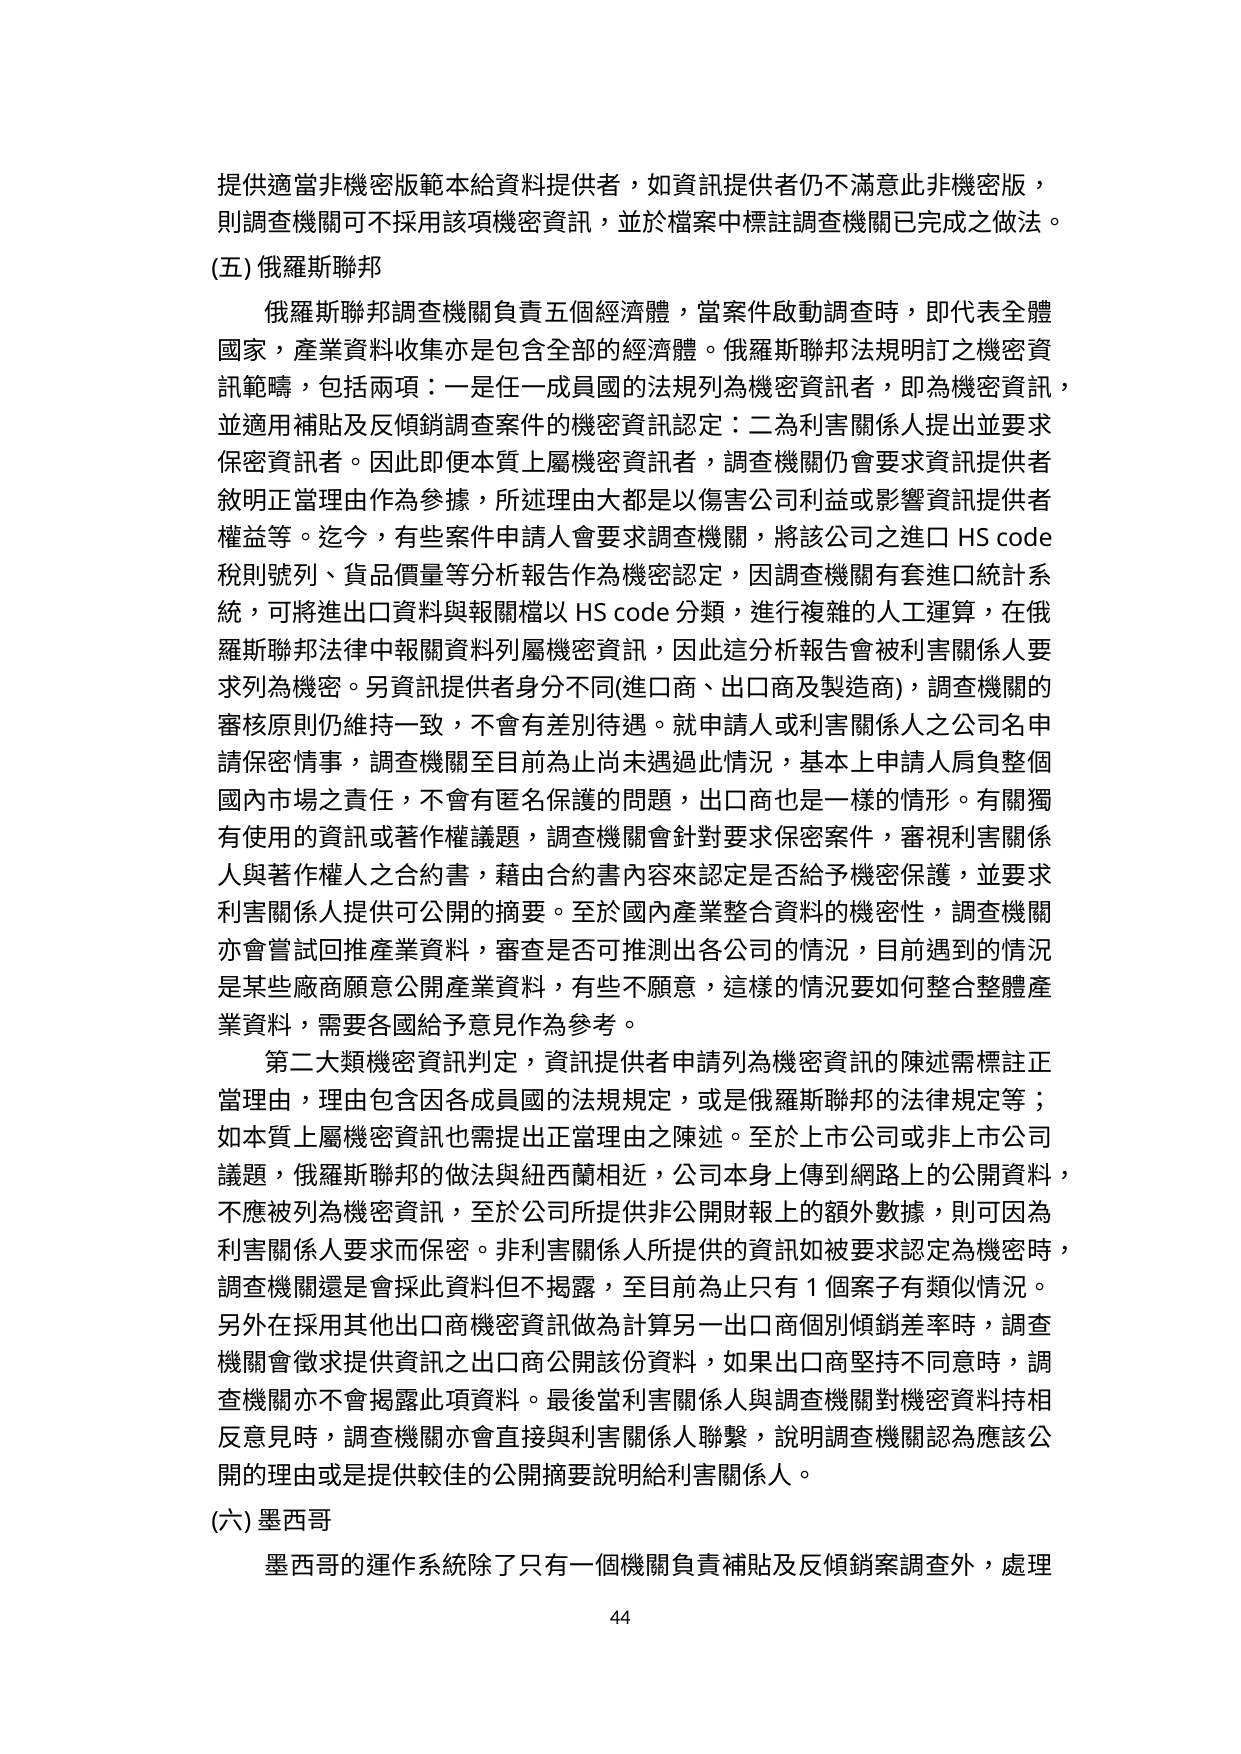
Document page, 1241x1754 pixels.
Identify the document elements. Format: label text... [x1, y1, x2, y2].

text (六) 墨西哥 [211, 1499, 1053, 1537]
text 第二大類機密資訊判定，資訊提供者申請列為機密資訊的陳述需標註正當理由，理由包含因各成員國的法規規定，或是俄羅斯聯邦的法律規定等；如本質上屬機密資訊也需提出正當理由之陳述。至於上市公司或非上市公司議題，俄羅斯聯邦的做法與紐西蘭相近，公司本身上傳到網路上的公開資料，不應被列為機密資訊，至於公司所提供非公開財報上的額外數據，則可因為利害關係人要求而保密。非利害關係人所提供的資訊如被要求認定為機密時，調查機關還是會採此資料但不揭露，至目前為止只有1個案子有類似情況。另外在採用其他出口商機密資訊做為計算另一出口商個別傾銷差率時，調查機關會徵求提供資訊之出口商公開該份資料，如果出口商堅持不同意時，調查機關亦不會揭露此項資料。最後當利害關係人與調查機關對機密資料持相反意見時，調查機關亦會直接與利害關係人聯繫，說明調查機關認為應該公開的理由或是提供較佳的公開摘要說明給利害關係人。 [217, 1042, 1053, 1492]
text 俄羅斯聯邦調查機關負責五個經濟體，當案件啟動調查時，即代表全體國家，產業資料收集亦是包含全部的經濟體。俄羅斯聯邦法規明訂之機密資訊範疇，包括兩項：一是任一成員國的法規列為機密資訊者，即為機密資訊，並適用補貼及反傾銷調查案件的機密資訊認定：二為利害關係人提出並要求保密資訊者。因此即便本質上屬機密資訊者，調查機關仍會要求資訊提供者敘明正當理由作為參據，所述理由大都是以傷害公司利益或影響資訊提供者權益等。迄今，有些案件申請人會要求調查機關，將該公司之進口HS code稅則號列、貨品價量等分析報告作為機密認定，因調查機關有套進口統計系統，可將進出口資料與報關檔以HS code分類，進行複雜的人工運算，在俄羅斯聯邦法律中報關資料列屬機密資訊，因此這分析報告會被利害關係人要求列為機密。另資訊提供者身分不同(進口商、出口商及製造商)，調查機關的審核原則仍維持一致，不會有差別待遇。就申請人或利害關係人之公司名申請保密情事，調查機關至目前為止尚未遇過此情況，基本上申請人肩負整個國內市場之責任，不會有匿名保護的問題，出口商也是一樣的情形。有關獨有使用的資訊或著作權議題，調查機關會針對要求保密案件，審視利害關係人與著作權人之合約書，藉由合約書內容來認定是否給予機密保護，並要求利害關係人提供可公開的摘要。至於國內產業整合資料的機密性，調查機關亦會嘗試回推產業資料，審查是否可推測出各公司的情況，目前遇到的情況是某些廠商願意公開產業資料，有些不願意，這樣的情況要如何整合整體產業資料，需要各國給予意見作為參考。 [217, 292, 1053, 1042]
text (五) 俄羅斯聯邦 [211, 247, 1053, 284]
text 第二部分的機密資訊的判定，如本質屬機密資訊者，資訊提供者不需提供正當理由，即可被調查機關判定為機密；倘本質非屬機密資訊者，則資訊提供者需敘明理由供調查機關審核參考。另上市公司或非上市公司所提供資料的機密認定，調查機關不會因提供者身分而有認定差異，單看資料內容。至於非調查案件利害關係人所提供的資料，只要有好的理由，仍可被認定為機密資訊。在計算個別傾銷差率時，如引用其他出口商或第三方機密資訊，調查機關會審核是否藉由公開資訊可反推該機密資訊內容，如可反推則判定為公開資訊。至於利害關係人與調查機關認定機密資訊不同時，歐盟之前的分享已有很好的處理方式，在紐西蘭也是直接與資訊提供者聯繫、協調，並提供適當非機密版範本給資料提供者，如資訊提供者仍不滿意此非機密版，則調查機關可不採用該項機密資訊，並於檔案中標註調查機關已完成之做法。 [217, 164, 1053, 239]
text 墨西哥的運作系統除了只有一個機關負責補貼及反傾銷案調查外，處理 [217, 1544, 1053, 1582]
